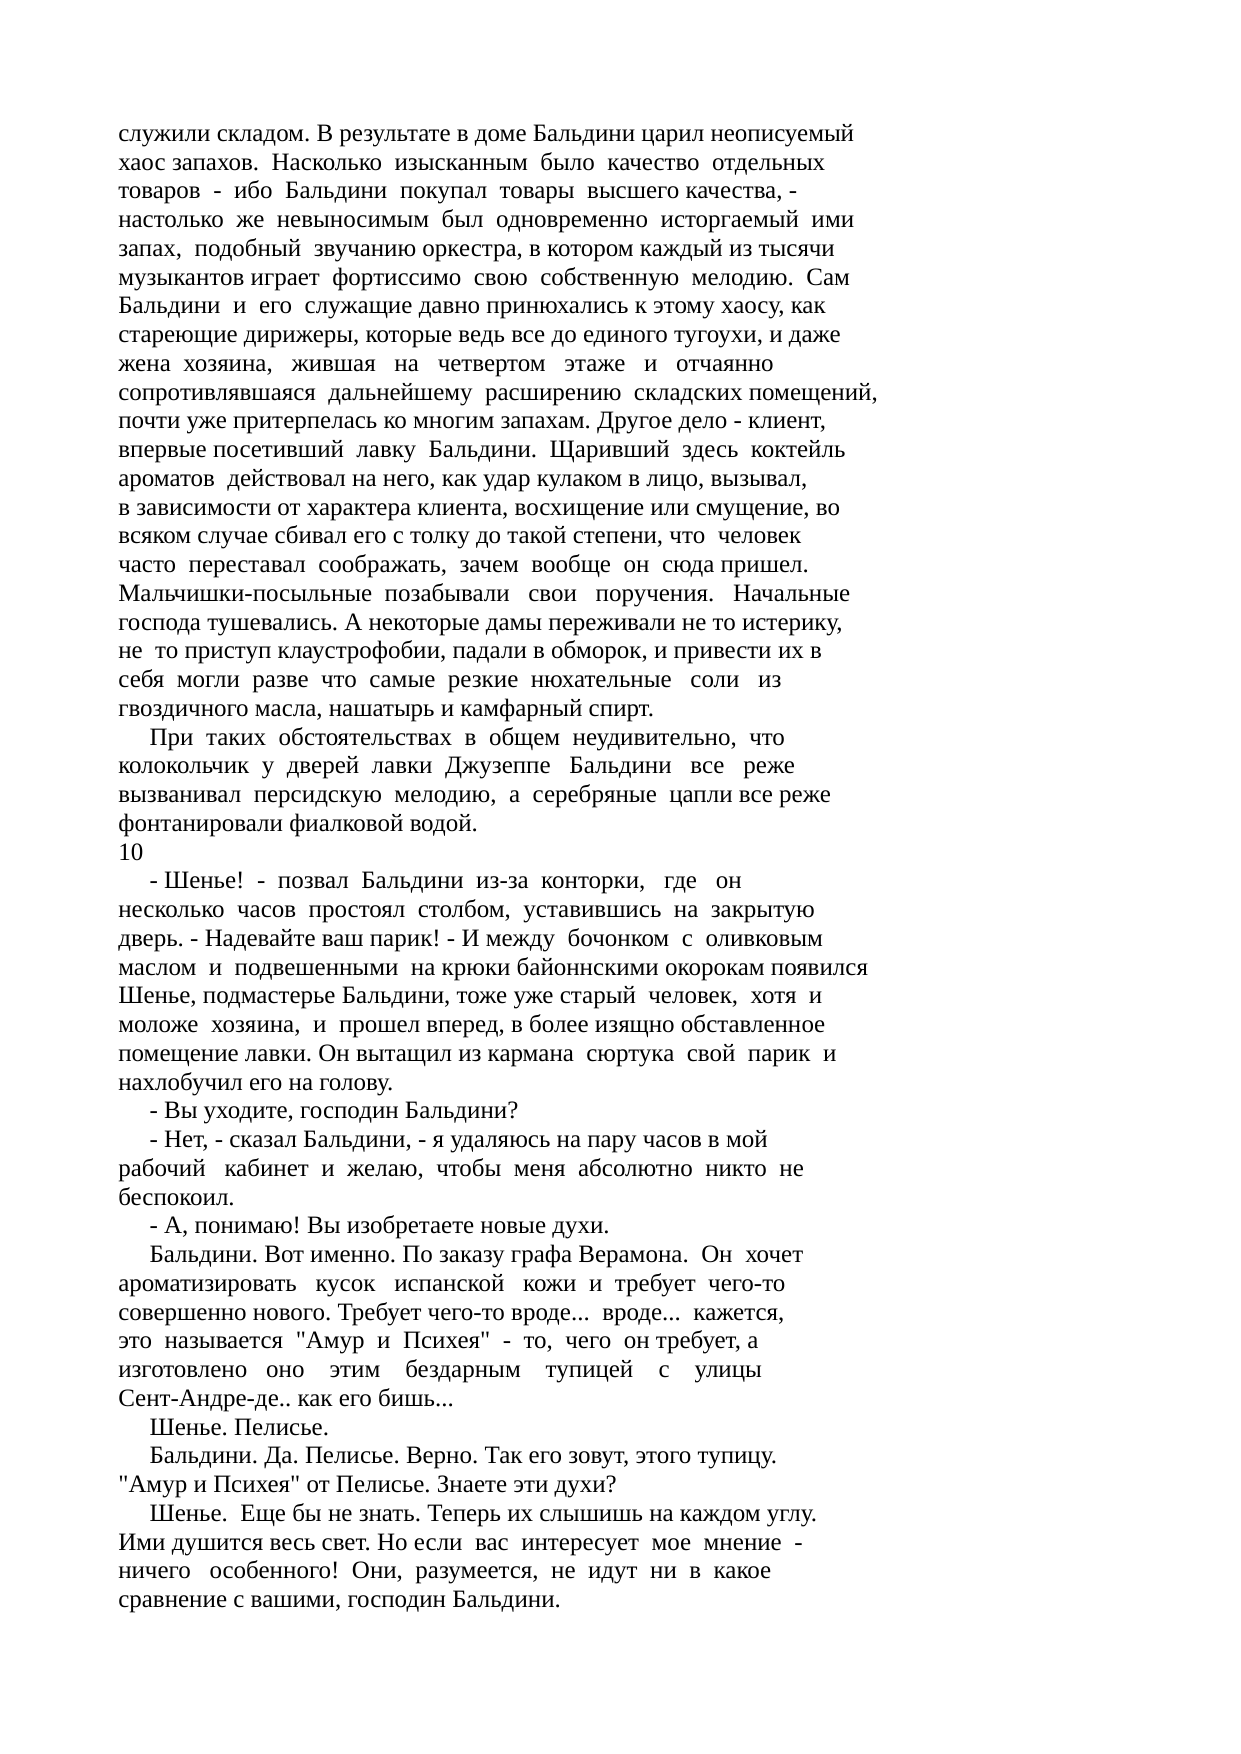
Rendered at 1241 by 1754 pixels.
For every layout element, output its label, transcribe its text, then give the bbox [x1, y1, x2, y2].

text себя могли разве что самые резкие нюхательные соли из [118, 664, 1122, 693]
text - Шенье! - позвал Бальдини из-за конторки, где он [118, 866, 1122, 894]
text фонтанировали фиалковой водой. [118, 808, 1122, 837]
text всяком случае сбивал его с толку до такой степени, что человек [118, 521, 1122, 549]
text запах, подобный звучанию оркестра, в котором каждый из тысячи [118, 233, 1122, 262]
text изготовлено оно этим бездарным тупицей с улицы [118, 1354, 1122, 1383]
text При таких обстоятельствах в общем неудивительно, что [118, 722, 1122, 751]
text Бальдини и его служащие давно принюхались к этому хаосу, как [118, 291, 1122, 319]
text настолько же невыносимым был одновременно исторгаемый ими [118, 204, 1122, 233]
text гвоздичного масла, нашатырь и камфарный спирт. [118, 693, 1122, 722]
text товаров - ибо Бальдини покупал товары высшего качества, - [118, 176, 1122, 204]
text впервые посетивший лавку Бальдини. Щаривший здесь коктейль [118, 434, 1122, 463]
text - Нет, - сказал Бальдини, - я удаляюсь на пару часов в мой [118, 1124, 1122, 1153]
text - А, понимаю! Вы изобретаете новые духи. [118, 1211, 1122, 1239]
text господа тушевались. А некоторые дамы переживали не то истерику, [118, 607, 1122, 636]
text несколько часов простоял столбом, уставившись на закрытую [118, 894, 1122, 923]
text это называется "Амур и Психея" - то, чего он требует, а [118, 1326, 1122, 1354]
text совершенно нового. Требует чего-то вроде... вроде... кажется, [118, 1297, 1122, 1326]
text вызванивал персидскую мелодию, а серебряные цапли все реже [118, 779, 1122, 808]
text стареющие дирижеры, которые ведь все до единого тугоухи, и даже [118, 319, 1122, 348]
text в зависимости от характера клиента, восхищение или смущение, во [118, 492, 1122, 521]
text сопротивлявшаяся дальнейшему расширению складских помещений, [118, 377, 1122, 406]
text Шенье. Пелисье. [118, 1412, 1122, 1441]
text хаос запахов. Насколько изысканным было качество отдельных [118, 147, 1122, 176]
text помещение лавки. Он вытащил из кармана сюртука свой парик и [118, 1038, 1122, 1067]
text жена хозяина, жившая на четвертом этаже и отчаянно [118, 348, 1122, 377]
text маслом и подвешенными на крюки байоннскими окорокам появился [118, 952, 1122, 981]
text рабочий кабинет и желаю, чтобы меня абсолютно никто не [118, 1153, 1122, 1182]
text Мальчишки-посыльные позабывали свои поручения. Начальные [118, 578, 1122, 607]
text Бальдини. Да. Пелисье. Верно. Так его зовут, этого тупицу. [118, 1441, 1122, 1469]
text ничего особенного! Они, разумеется, не идут ни в какое [118, 1556, 1122, 1584]
text ароматизировать кусок испанской кожи и требует чего-то [118, 1268, 1122, 1297]
text Ими душится весь свет. Но если вас интересует мое мнение - [118, 1527, 1122, 1556]
text беспокоил. [118, 1182, 1122, 1211]
text "Амур и Психея" от Пелисье. Знаете эти духи? [118, 1469, 1122, 1498]
text Шенье, подмастерье Бальдини, тоже уже старый человек, хотя и [118, 981, 1122, 1009]
text служили складом. В результате в доме Бальдини царил неописуемый [118, 118, 1122, 147]
text почти уже притерпелась ко многим запахам. Другое дело - клиент, [118, 406, 1122, 434]
text ароматов действовал на него, как удар кулаком в лицо, вызывал, [118, 463, 1122, 492]
text часто переставал соображать, зачем вообще он сюда пришел. [118, 549, 1122, 578]
text - Вы уходите, господин Бальдини? [118, 1096, 1122, 1124]
text сравнение с вашими, господин Бальдини. [118, 1584, 1122, 1613]
text Шенье. Еще бы не знать. Теперь их слышишь на каждом углу. [118, 1498, 1122, 1527]
text дверь. - Надевайте ваш парик! - И между бочонком с оливковым [118, 923, 1122, 952]
text нахлобучил его на голову. [118, 1067, 1122, 1096]
text Бальдини. Вот именно. По заказу графа Верамона. Он хочет [118, 1239, 1122, 1268]
text 10 [118, 837, 1122, 866]
text моложе хозяина, и прошел вперед, в более изящно обставленное [118, 1009, 1122, 1038]
text Сент-Андре-де.. как его бишь... [118, 1383, 1122, 1412]
text музыкантов играет фортиссимо свою собственную мелодию. Сам [118, 262, 1122, 291]
text колокольчик у дверей лавки Джузеппе Бальдини все реже [118, 751, 1122, 779]
text не то приступ клаустрофобии, падали в обморок, и привести их в [118, 636, 1122, 664]
